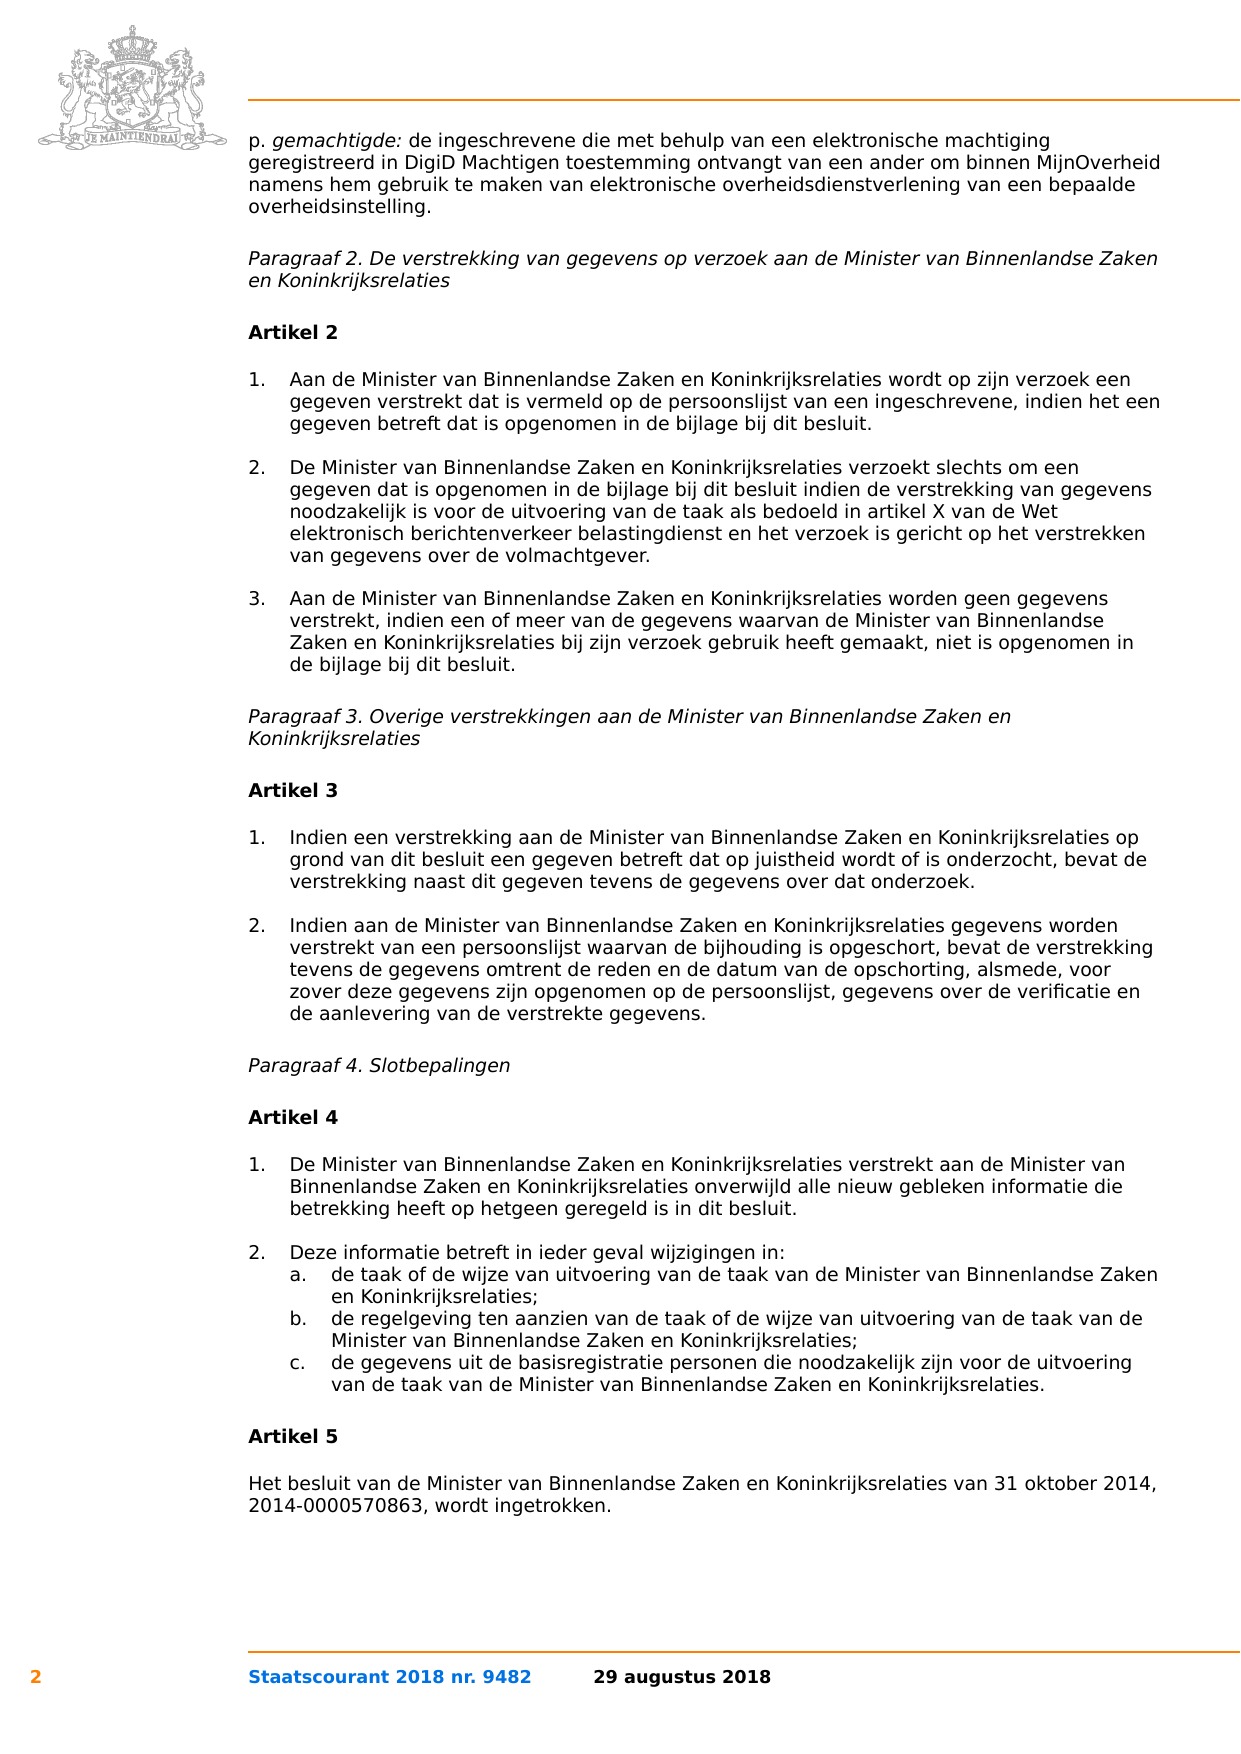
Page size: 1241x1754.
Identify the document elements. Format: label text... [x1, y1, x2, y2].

subtitle Artikel 5 [248, 1426, 1163, 1447]
text c. de gegevens uit de basisregistratie personen die noodzakelijk zijn voor de uitvoering van de taak van de Minister van Binnenlandse Zaken en Koninkrijksrelaties. [289, 1352, 1163, 1396]
subtitle Artikel 4 [248, 1107, 1163, 1129]
subtitle Artikel 2 [248, 322, 1163, 344]
picture [38, 25, 227, 150]
text a. de taak of de wijze van uitvoering van de taak van de Minister van Binnenlandse Zaken en Koninkrijksrelaties; [289, 1264, 1163, 1308]
subtitle Artikel 3 [248, 780, 1163, 802]
text p. gemachtigde: de ingeschrevene die met behulp van een elektronische machtiging geregistreerd in DigiD Machtigen toestemming ontvangt van een ander om binnen MijnOverheid namens hem gebruik te maken van elektronische overheidsdienstverlening van een bepaalde overheidsinstelling. [248, 130, 1163, 218]
text 2. De Minister van Binnenlandse Zaken en Koninkrijksrelaties verzoekt slechts om een gegeven dat is opgenomen in de bijlage bij dit besluit indien de verstrekking van gegevens noodzakelijk is voor de uitvoering van de taak als bedoeld in artikel X van de Wet elektronisch berichtenverkeer belastingdienst en het verzoek is gericht op het verstrekken van gegevens over de volmachtgever. [248, 457, 1163, 566]
subtitle Paragraaf 4. Slotbepalingen [248, 1055, 1163, 1077]
text 1. Aan de Minister van Binnenlandse Zaken en Koninkrijksrelaties wordt op zijn verzoek een gegeven verstrekt dat is vermeld op de persoonslijst van een ingeschrevene, indien het een gegeven betreft dat is opgenomen in de bijlage bij dit besluit. [248, 369, 1163, 435]
text 2. Deze informatie betreft in ieder geval wijzigingen in: [248, 1242, 1163, 1264]
subtitle Paragraaf 3. Overige verstrekkingen aan de Minister van Binnenlandse Zaken en Koninkrijksrelaties [248, 706, 1163, 750]
text b. de regelgeving ten aanzien van de taak of de wijze van uitvoering van de taak van de Minister van Binnenlandse Zaken en Koninkrijksrelaties; [289, 1308, 1163, 1352]
text Het besluit van de Minister van Binnenlandse Zaken en Koninkrijksrelaties van 31 oktober 2014, 2014-0000570863, wordt ingetrokken. [248, 1472, 1163, 1516]
text 2. Indien aan de Minister van Binnenlandse Zaken en Koninkrijksrelaties gegevens worden verstrekt van een persoonslijst waarvan de bijhouding is opgeschort, bevat de verstrekking tevens de gegevens omtrent de reden en de datum van de opschorting, alsmede, voor zover deze gegevens zijn opgenomen op de persoonslijst, gegevens over de verificatie en de aanlevering van de verstrekte gegevens. [248, 915, 1163, 1025]
subtitle Paragraaf 2. De verstrekking van gegevens op verzoek aan de Minister van Binnenlandse Zaken en Koninkrijksrelaties [248, 248, 1163, 292]
text 1. Indien een verstrekking aan de Minister van Binnenlandse Zaken en Koninkrijksrelaties op grond van dit besluit een gegeven betreft dat op juistheid wordt of is onderzocht, bevat de verstrekking naast dit gegeven tevens de gegevens over dat onderzoek. [248, 827, 1163, 893]
text 3. Aan de Minister van Binnenlandse Zaken en Koninkrijksrelaties worden geen gegevens verstrekt, indien een of meer van de gegevens waarvan de Minister van Binnenlandse Zaken en Koninkrijksrelaties bij zijn verzoek gebruik heeft gemaakt, niet is opgenomen in de bijlage bij dit besluit. [248, 588, 1163, 676]
text 1. De Minister van Binnenlandse Zaken en Koninkrijksrelaties verstrekt aan de Minister van Binnenlandse Zaken en Koninkrijksrelaties onverwijld alle nieuw gebleken informatie die betrekking heeft op hetgeen geregeld is in dit besluit. [248, 1154, 1163, 1220]
